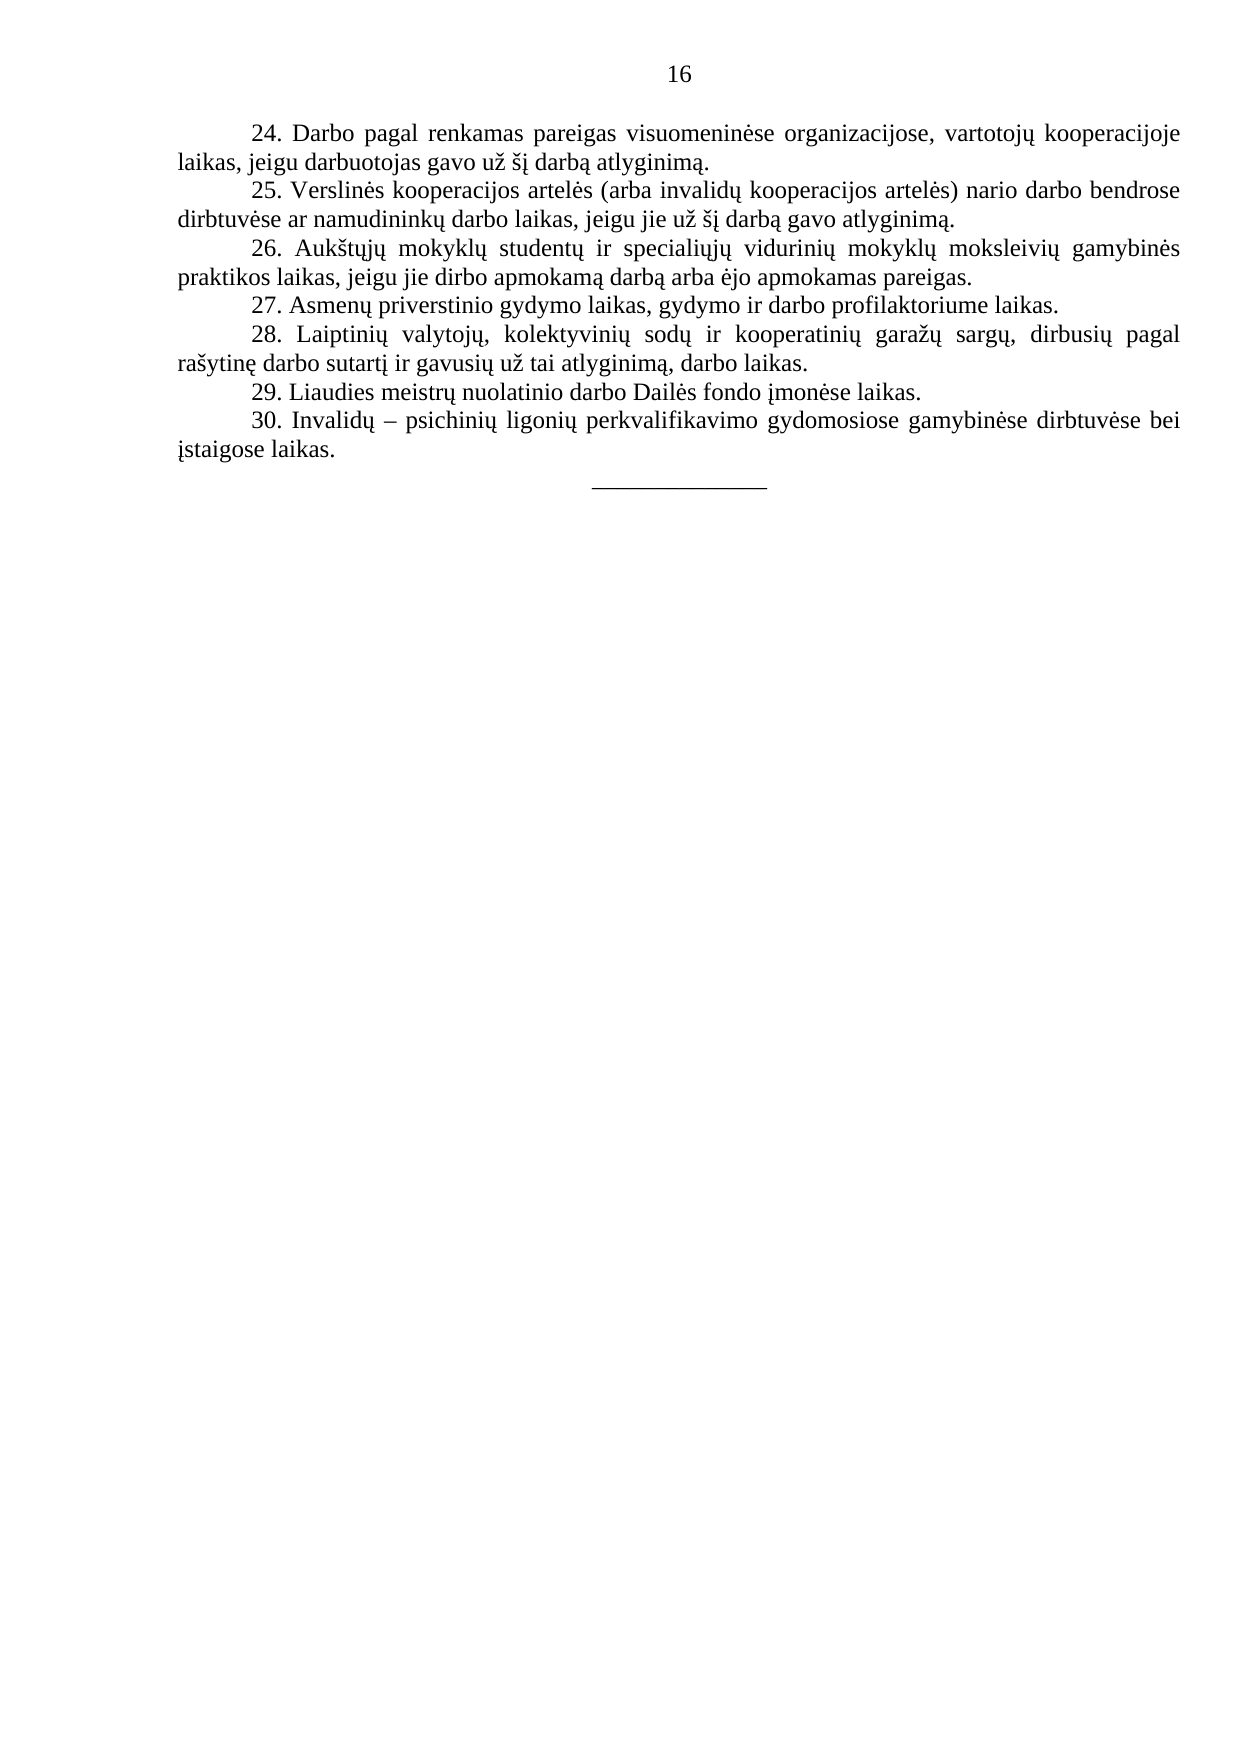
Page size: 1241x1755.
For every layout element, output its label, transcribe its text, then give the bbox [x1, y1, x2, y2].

text 30. Invalidų – psichinių ligonių perkvalifikavimo gydomosiose gamybinėse dirbtuvėse bei įstaigose laikas. [177, 406, 1181, 463]
text ______________ [177, 463, 1181, 492]
text 26. Aukštųjų mokyklų studentų ir specialiųjų vidurinių mokyklų moksleivių gamybinės praktikos laikas, jeigu jie dirbo apmokamą darbą arba ėjo apmokamas pareigas. [177, 233, 1181, 291]
text 28. Laiptinių valytojų, kolektyvinių sodų ir kooperatinių garažų sargų, dirbusių pagal rašytinę darbo sutartį ir gavusių už tai atlyginimą, darbo laikas. [177, 319, 1181, 377]
text 24. Darbo pagal renkamas pareigas visuomeninėse organizacijose, vartotojų kooperacijoje laikas, jeigu darbuotojas gavo už šį darbą atlyginimą. [177, 118, 1181, 176]
text 29. Liaudies meistrų nuolatinio darbo Dailės fondo įmonėse laikas. [177, 377, 1181, 406]
text 27. Asmenų priverstinio gydymo laikas, gydymo ir darbo profilaktoriume laikas. [177, 291, 1181, 319]
text 25. Verslinės kooperacijos artelės (arba invalidų kooperacijos artelės) nario darbo bendrose dirbtuvėse ar namudininkų darbo laikas, jeigu jie už šį darbą gavo atlyginimą. [177, 176, 1181, 233]
